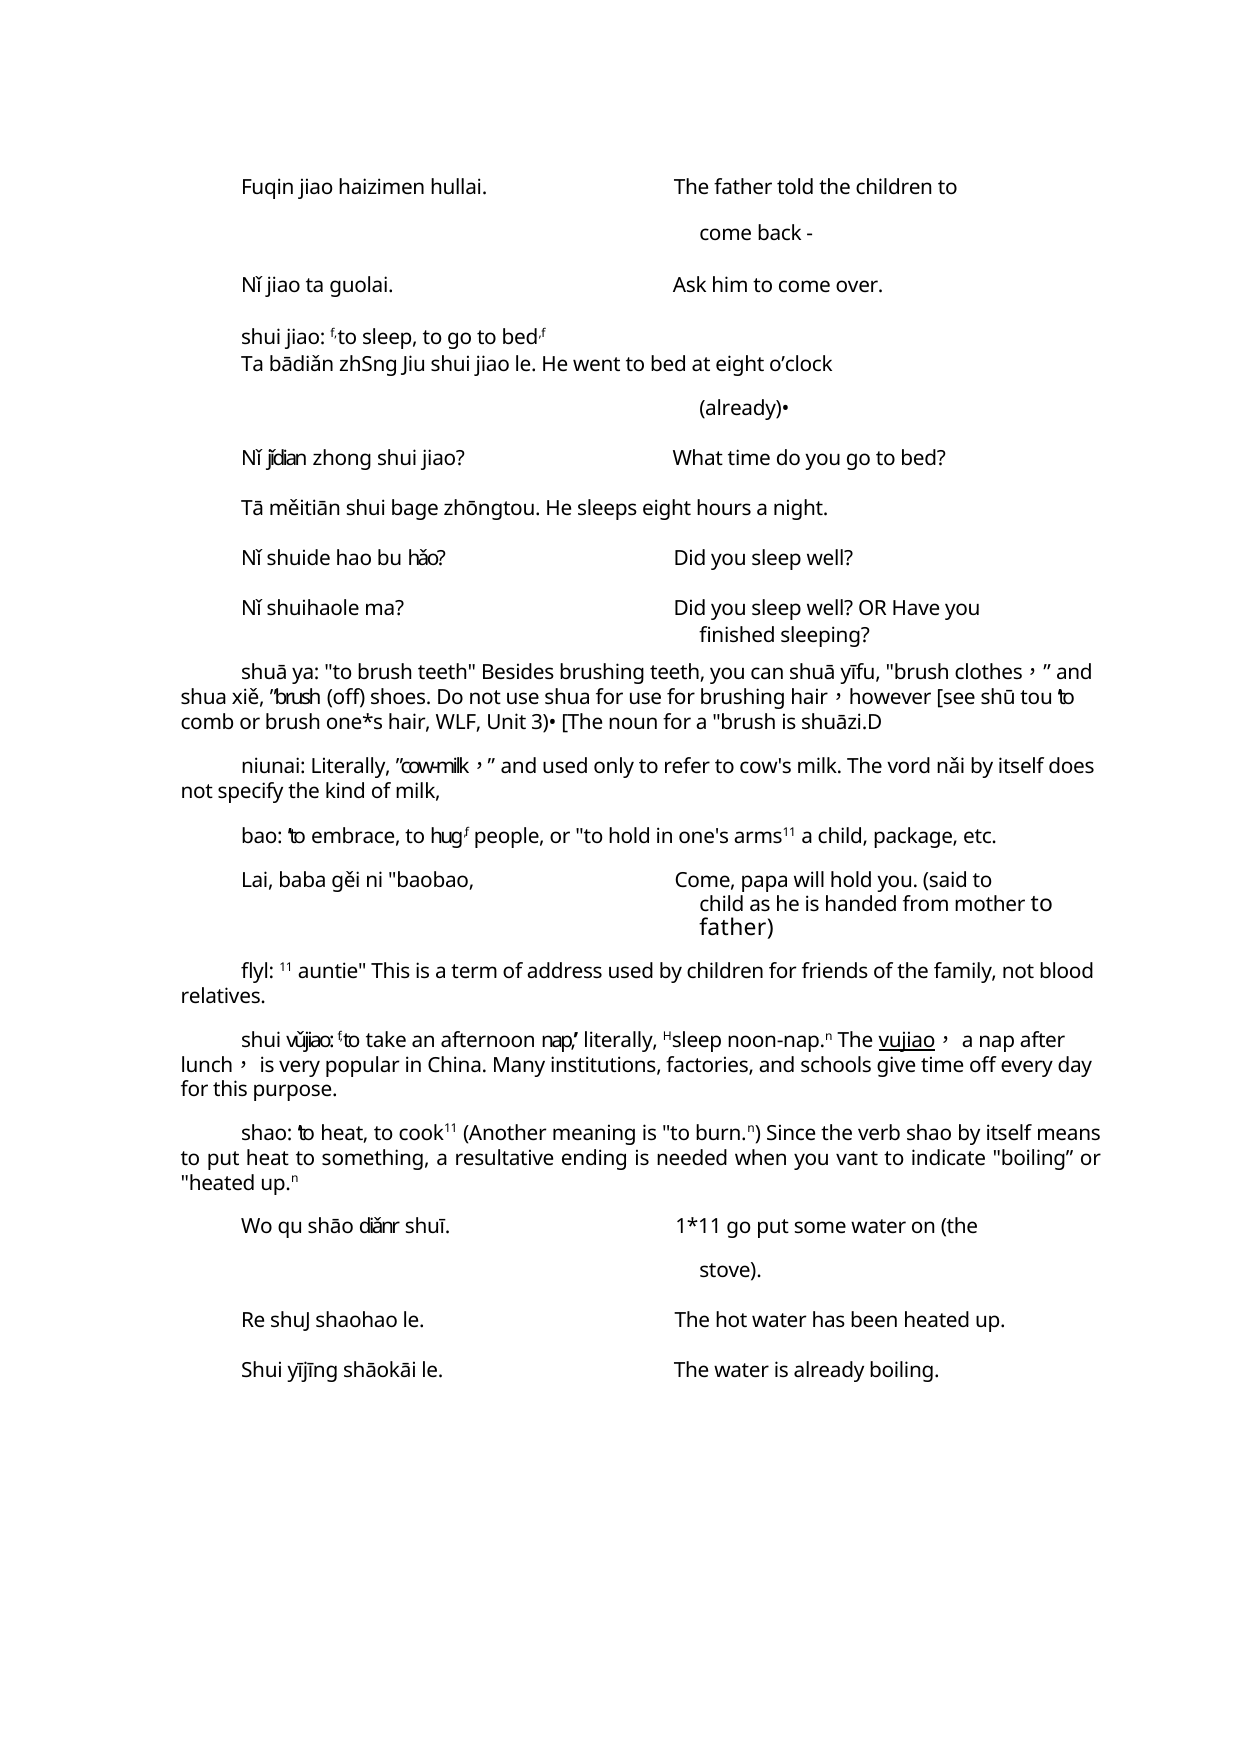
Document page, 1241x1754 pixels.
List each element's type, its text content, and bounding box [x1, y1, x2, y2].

text Ta bādiǎn zhSng Jiu shui jiao le. He went to bed at eight o’clock [180, 355, 1141, 376]
text Re shuJ shaohao le. The hot water has been heated up. [180, 1288, 1141, 1338]
text Nǐ shuihaole ma? Did you sleep well? OR Have you [180, 576, 1141, 626]
text shui jiao: f,to sleep, to go to bed,f [180, 303, 1141, 355]
text Nǐ shuide hao bu hǎo? Did you sleep well? [180, 526, 1141, 576]
text flyl: 11 auntie" This is a term of address used by children for friends of the family, not blood relatives. [180, 959, 1118, 1009]
text shao: ’’to heat, to cook11 (Another meaning is "to burn.n) Since the verb shao by itself means to put heat to something, a resultative ending is needed when you vant to indicate "boiling” or "heated up.n [180, 1120, 1101, 1195]
text Wo qu shāo diǎnr shuī. 1*11 go put some water on (the [180, 1217, 1141, 1238]
text stove). [699, 1238, 1141, 1288]
text finished sleeping? [699, 626, 1141, 647]
text niunai: Literally, ”cow-milk，” and used only to refer to cow's milk. The vord nǎi by itself does not specify the kind of milk, [180, 753, 1118, 804]
text Fuqin jiao haizimen hullai. The father told the children to [180, 178, 1141, 199]
text Tā měitiān shui bage zhōngtou. He sleeps eight hours a night. [180, 476, 1141, 526]
text Lai, baba gěi ni "baobao, Come, papa will hold you. (said to [180, 871, 1141, 892]
text come back - [699, 199, 1141, 251]
text Nǐ jiao ta guolai. Ask him to come over. [180, 251, 1141, 303]
text bao: ’'to embrace, to hug,f people, or "to hold in one's arms11 a child, package, etc. [180, 823, 1118, 848]
text (already)• [699, 376, 1141, 426]
text shui vǔjiao: f,to take an afternoon nap,’’ literally, Hsleep noon-nap.n The vujiao， a nap after lunch， is very popular in China. Many institutions, factories, and schools give time off every day for this purpose. [180, 1028, 1118, 1102]
text Shui yījīng shāokāi le. The water is already boiling. [180, 1338, 1141, 1388]
text shuā ya: "to brush teeth" Besides brushing teeth, you can shuā yīfu, "brush clothes，” and shua xiě, ”brush (off) shoes. Do not use shua for use for brushing hair，however [see shū tou ’’to comb or brush one*s hair, WLF, Unit 3)• [The noun for a "brush is shuāzi.D [180, 660, 1118, 735]
text child as he is handed from mother to father) [699, 892, 1101, 941]
text Nǐ jǐdian zhong shui jiao? What time do you go to bed? [180, 426, 1141, 476]
